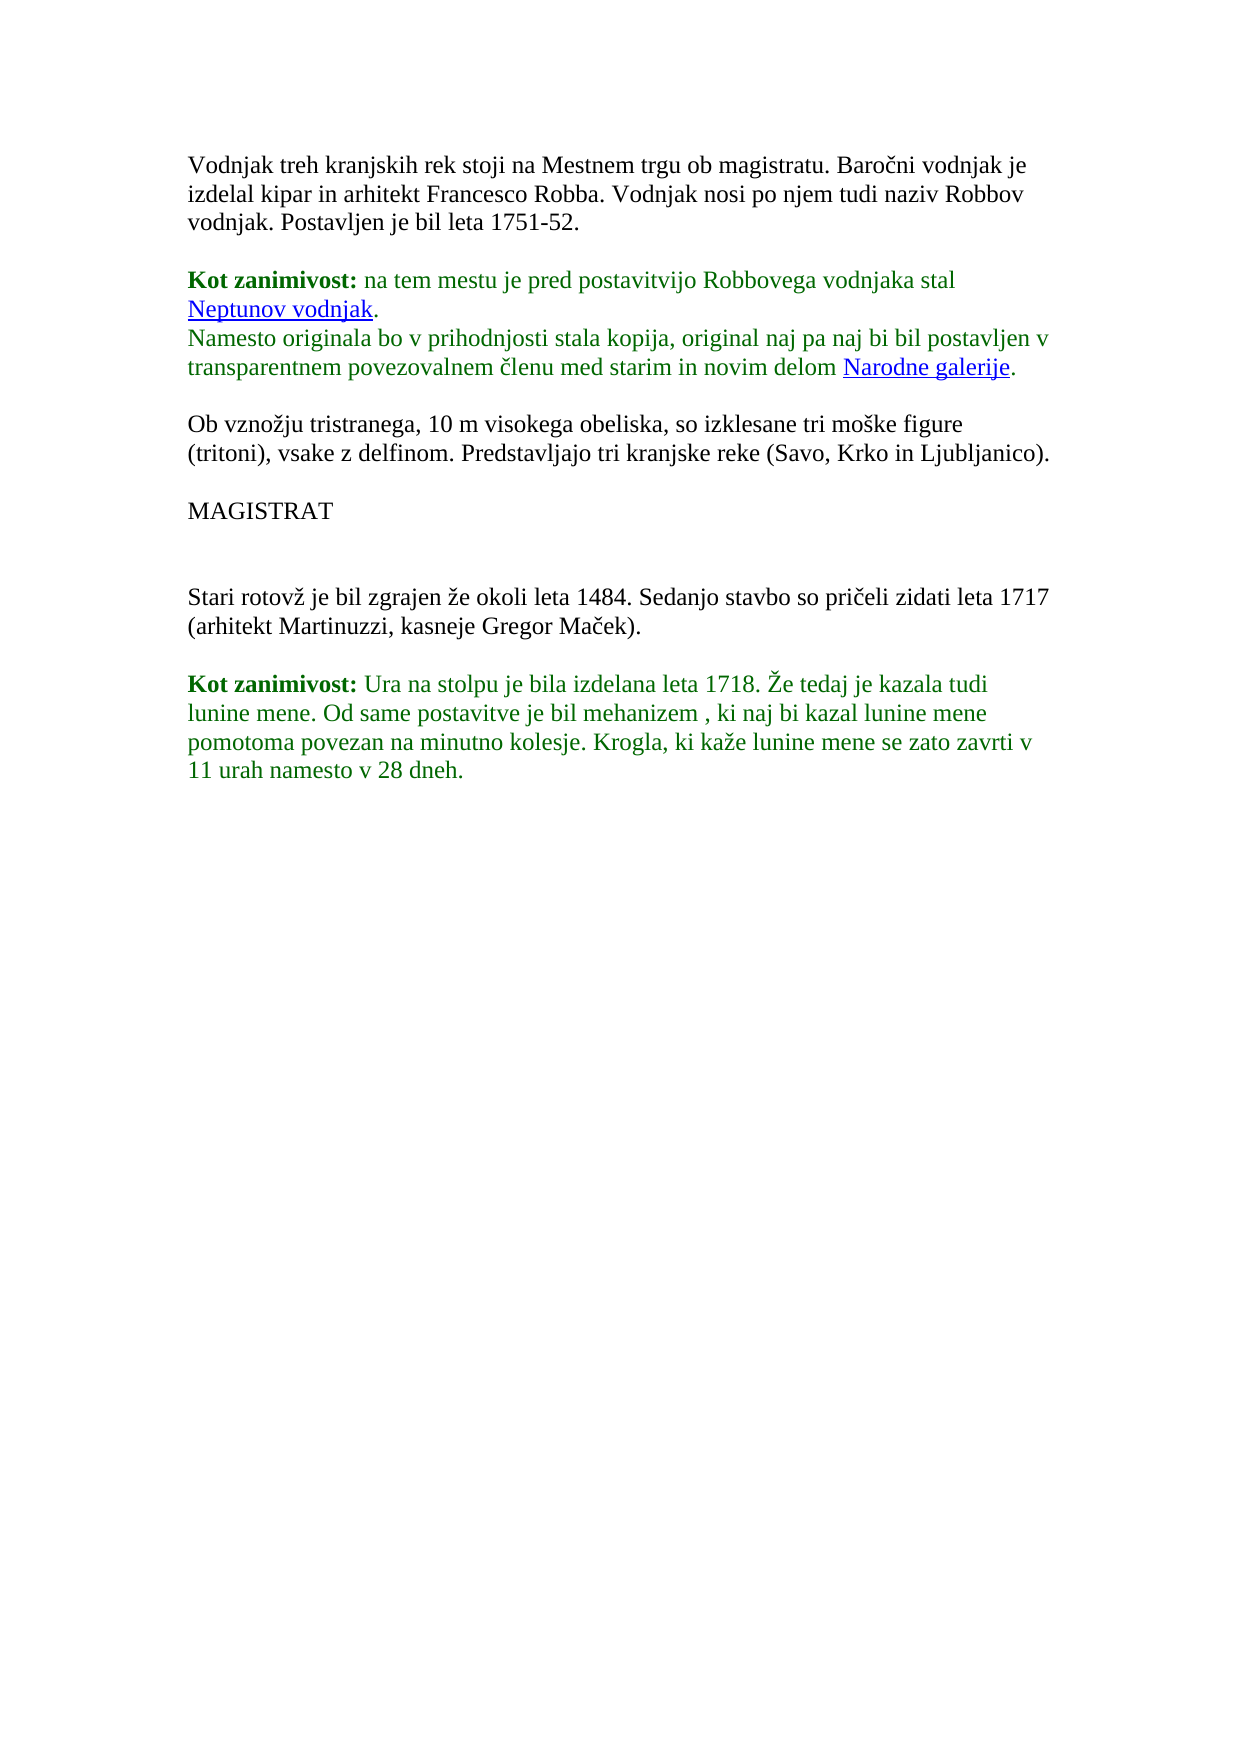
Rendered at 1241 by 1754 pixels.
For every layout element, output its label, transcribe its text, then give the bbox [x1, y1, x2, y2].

text Ob vznožju tristranega, 10 m visokega obeliska, so izklesane tri moške figure (tritoni), vsake z delfinom. Predstavljajo tri kranjske reke (Savo, Krko in Ljubljanico). [187, 409, 1053, 467]
text Vodnjak treh kranjskih rek stoji na Mestnem trgu ob magistratu. Baročni vodnjak je izdelal kipar in arhitekt Francesco Robba. Vodnjak nosi po njem tudi naziv Robbov vodnjak. Postavljen je bil leta 1751-52. [187, 150, 1053, 236]
text Stari rotovž je bil zgrajen že okoli leta 1484. Sedanjo stavbo so pričeli zidati leta 1717 (arhitekt Martinuzzi, kasneje Gregor Maček). [187, 582, 1053, 640]
text Kot zanimivost: na tem mestu je pred postavitvijo Robbovega vodnjaka stal Neptunov vodnjak. Namesto originala bo v prihodnjosti stala kopija, original naj pa naj bi bil postavljen v transparentnem povezovalnem členu med starim in novim delom Narodne galerije. [187, 265, 1053, 380]
text Kot zanimivost: Ura na stolpu je bila izdelana leta 1718. Že tedaj je kazala tudi lunine mene. Od same postavitve je bil mehanizem , ki naj bi kazal lunine mene pomotoma povezan na minutno kolesje. Krogla, ki kaže lunine mene se zato zavrti v 11 urah namesto v 28 dneh. [187, 669, 1053, 784]
text MAGISTRAT [187, 496, 1053, 524]
